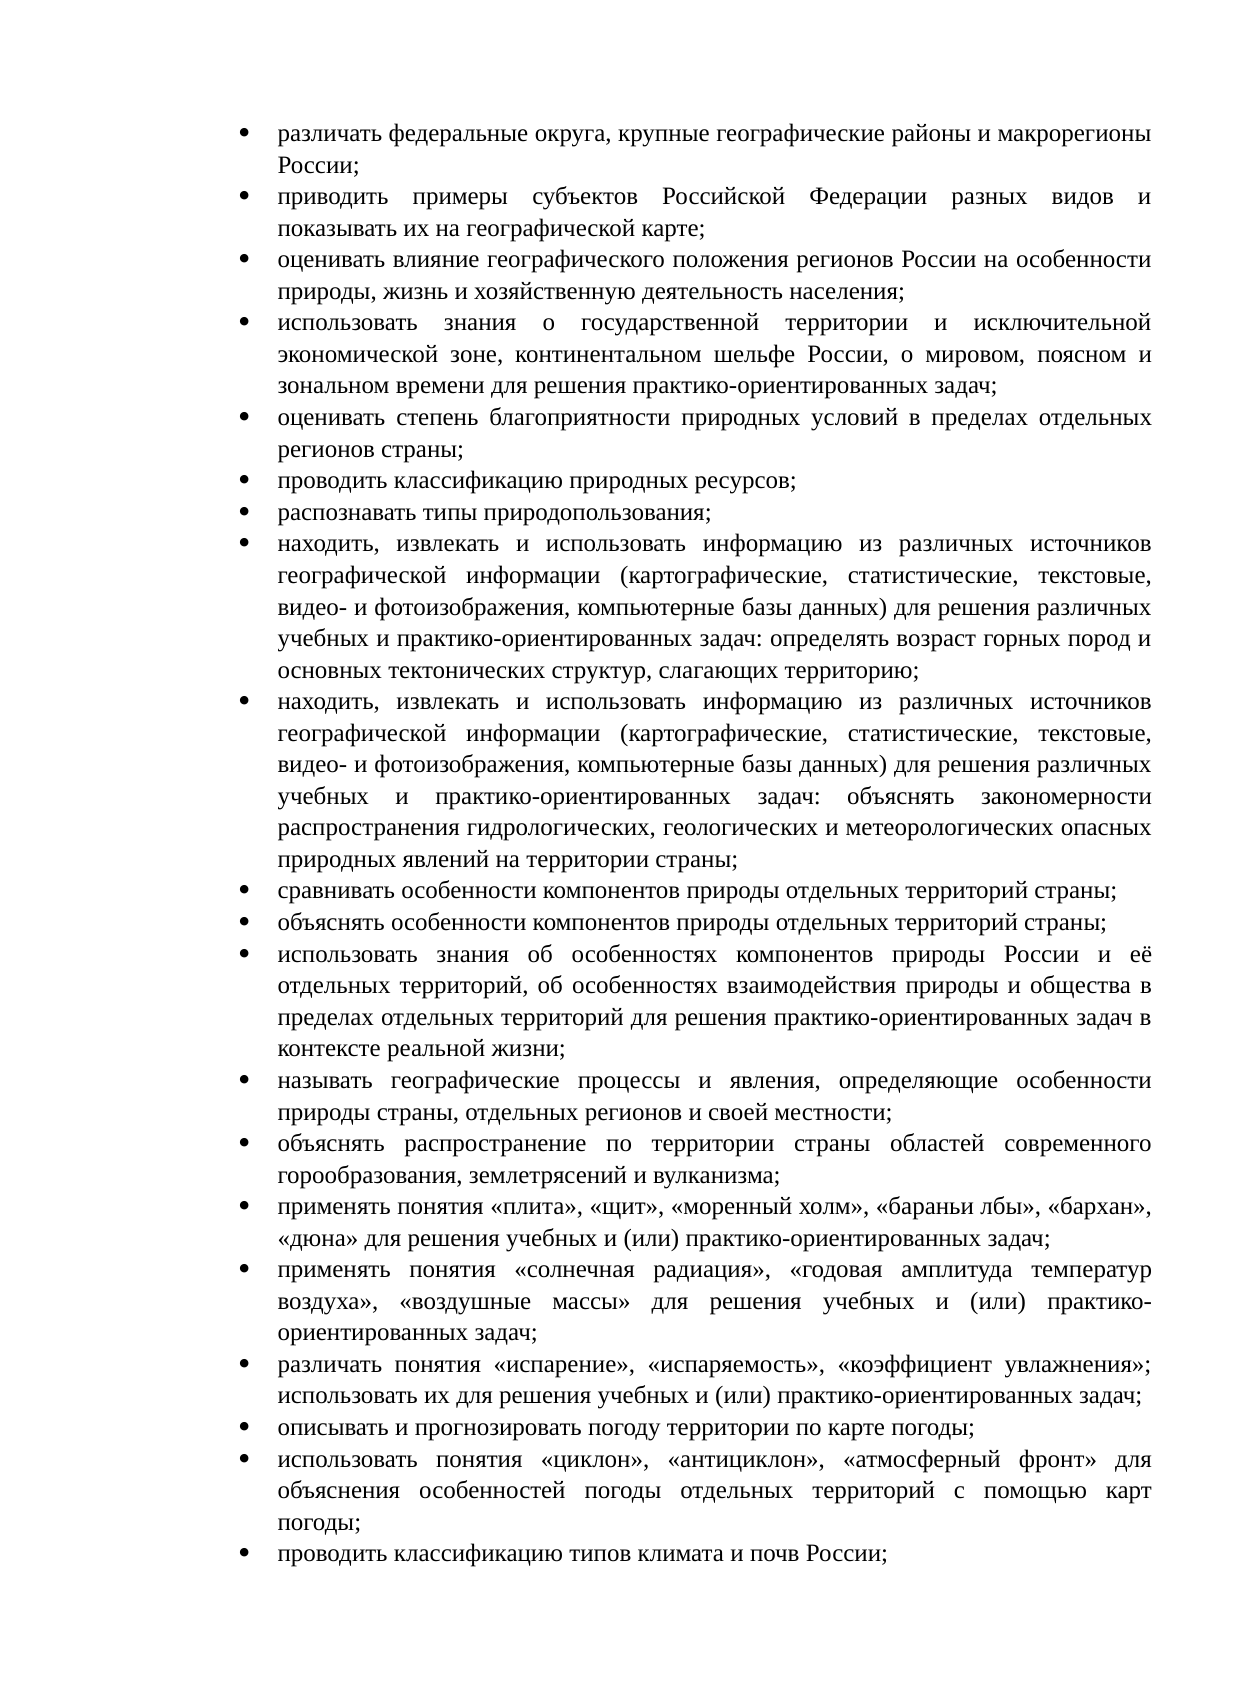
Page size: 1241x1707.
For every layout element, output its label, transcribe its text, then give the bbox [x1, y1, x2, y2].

list распознавать типы природопользования; [240, 497, 1152, 526]
list использовать знания о государственной территории и исключительной экономической зоне, континентальном шельфе России, о мировом, поясном и зональном времени для решения практико-ориентированных задач; [240, 307, 1152, 399]
list находить, извлекать и использовать информацию из различных источников географической информации (картографические, статистические, текстовые, видео- и фотоизображения, компьютерные базы данных) для решения различных учебных и практико-ориентированных задач: объяснять закономерности распространения гидрологических, геологических и метеорологических опасных природных явлений на территории страны; [240, 686, 1152, 873]
list находить, извлекать и использовать информацию из различных источников географической информации (картографические, статистические, текстовые, видео- и фотоизображения, компьютерные базы данных) для решения различных учебных и практико-ориентированных задач: определять возраст горных пород и основных тектонических структур, слагающих территорию; [240, 528, 1152, 683]
list оценивать влияние географического положения регионов России на особенности природы, жизнь и хозяйственную деятельность населения; [240, 244, 1152, 305]
list приводить примеры субъектов Российской Федерации разных видов и показывать их на географической карте; [240, 181, 1152, 242]
list описывать и прогнозировать погоду территории по карте погоды; [240, 1412, 1152, 1441]
list объяснять распространение по территории страны областей современного горообразования, землетрясений и вулканизма; [240, 1128, 1152, 1188]
list оценивать степень благоприятности природных условий в пределах отдельных регионов страны; [240, 402, 1152, 462]
list применять понятия «плита», «щит», «моренный холм», «бараньи лбы», «бархан», «дюна» для решения учебных и (или) практико-ориентированных задач; [240, 1191, 1152, 1252]
list сравнивать особенности компонентов природы отдельных территорий страны; [240, 876, 1152, 904]
list использовать понятия «циклон», «антициклон», «атмосферный фронт» для объяснения особенностей погоды отдельных территорий с помощью карт погоды; [240, 1444, 1152, 1536]
list называть географические процессы и явления, определяющие особенности природы страны, отдельных регионов и своей местности; [240, 1065, 1152, 1125]
list различать федеральные округа, крупные географические районы и макрорегионы России; [240, 118, 1152, 178]
list объяснять особенности компонентов природы отдельных территорий страны; [240, 907, 1152, 936]
list различать понятия «испарение», «испаряемость», «коэффициент увлажнения»; использовать их для решения учебных и (или) практико-ориентированных задач; [240, 1349, 1152, 1409]
list проводить классификацию природных ресурсов; [240, 465, 1152, 494]
list использовать знания об особенностях компонентов природы России и её отдельных территорий, об особенностях взаимодействия природы и общества в пределах отдельных территорий для решения практико-ориентированных задач в контексте реальной жизни; [240, 939, 1152, 1062]
list проводить классификацию типов климата и почв России; [240, 1538, 1152, 1567]
list применять понятия «солнечная радиация», «годовая амплитуда температур воздуха», «воздушные массы» для решения учебных и (или) практико-ориентированных задач; [240, 1254, 1152, 1346]
